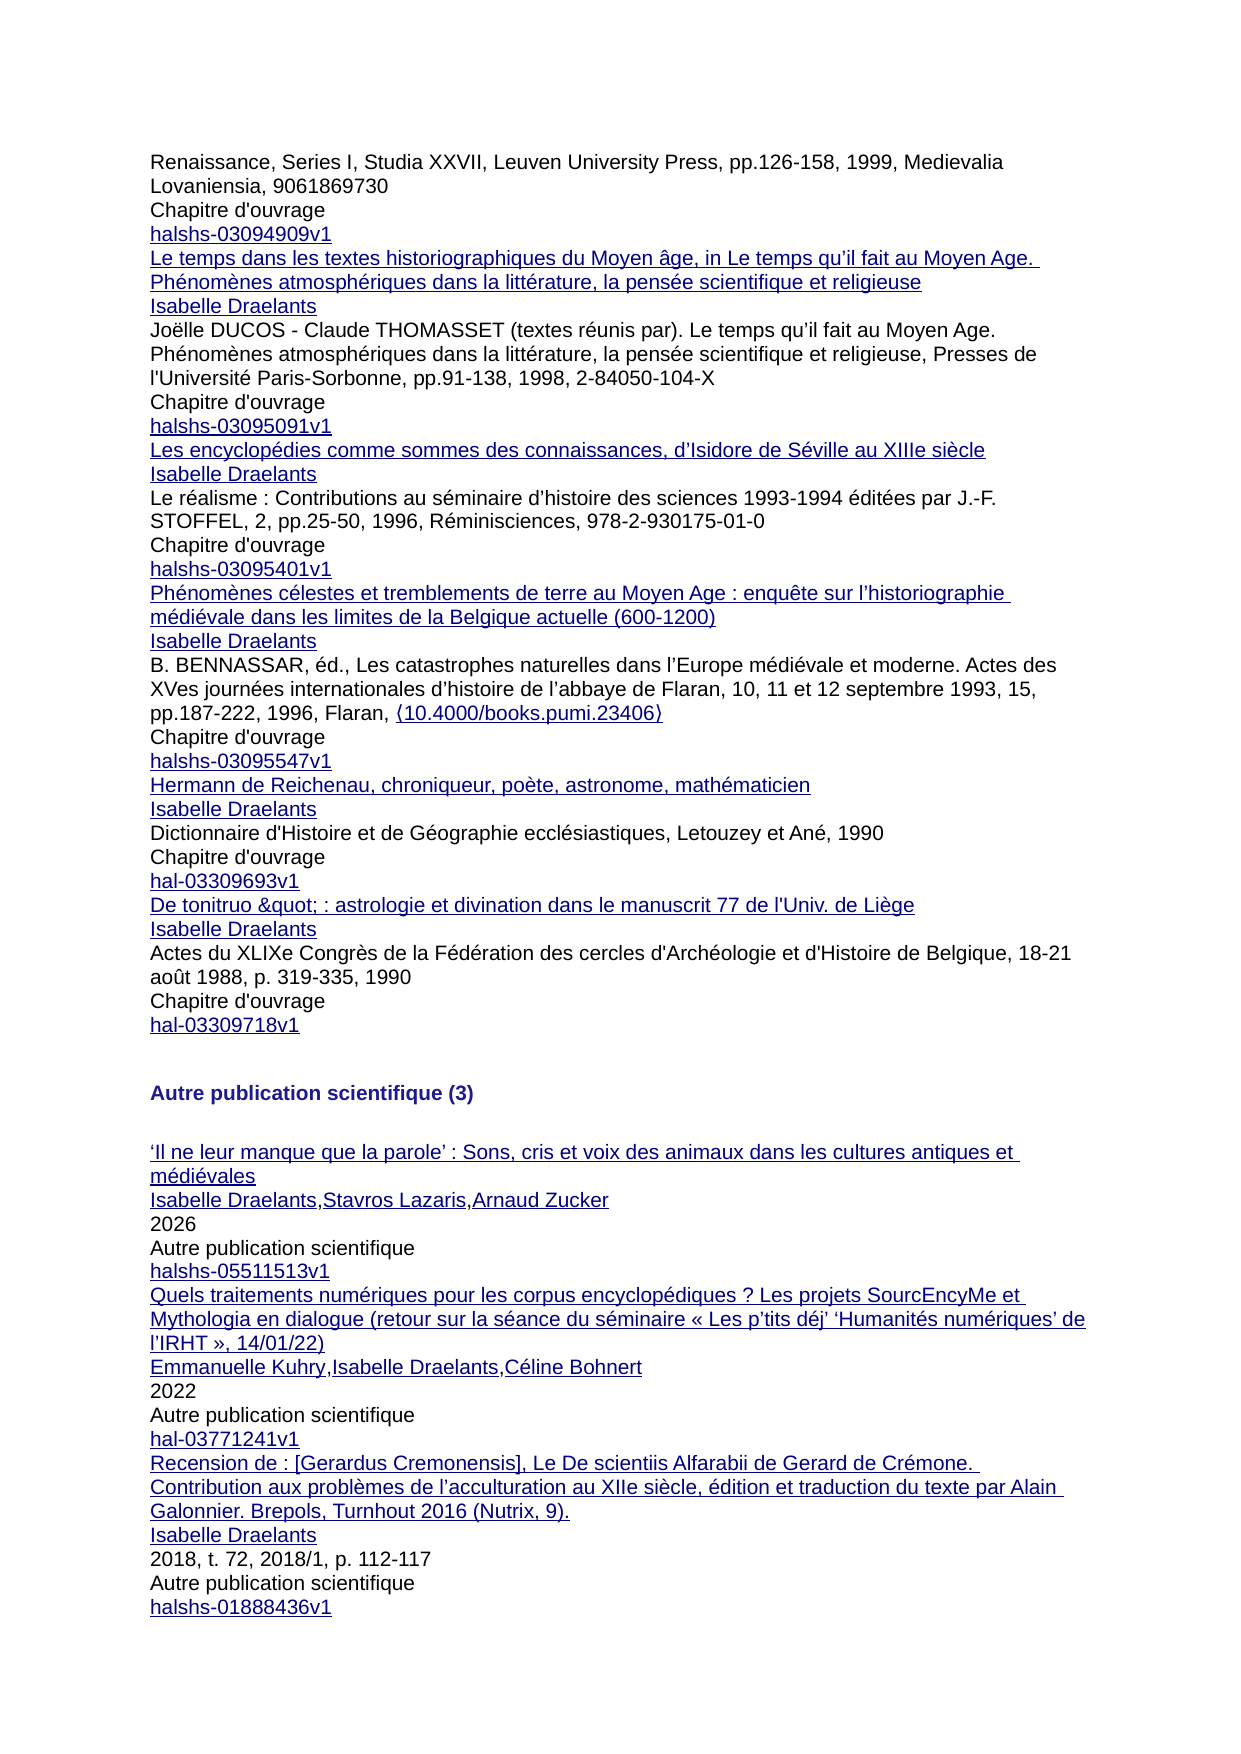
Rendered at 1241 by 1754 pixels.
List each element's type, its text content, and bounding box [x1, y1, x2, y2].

table_cell La transmission du De animalibus d’Aristote dans le De floribus rerum naturalium d’Arnoldus Saxo Isabelle Draelants C. STEEL – G. GULDENTOPS – P. BEULLENS, eds., Aristotle’s Animals in the Middle Ages and Renaissance, Series I, Studia XXVII, Leuven University Press, pp.126-158, 1999, Medievalia Lovaniensia, 9061869730 Chapitre d'ouvrage halshs-03094909v1 [150, 150, 1090, 246]
table_cell Les encyclopédies comme sommes des connaissances, d’Isidore de Séville au XIIIe siècle Isabelle Draelants Le réalisme : Contributions au séminaire d’histoire des sciences 1993-1994 éditées par J.-F. STOFFEL, 2, pp.25-50, 1996, Réminisciences, 978-2-930175-01-0 Chapitre d'ouvrage halshs-03095401v1 [150, 438, 1090, 581]
table_cell Phénomènes célestes et tremblements de terre au Moyen Age : enquête sur l’historiographie médiévale dans les limites de la Belgique actuelle (600-1200) Isabelle Draelants B. BENNASSAR, éd., Les catastrophes naturelles dans l’Europe médiévale et moderne. Actes des XVes journées internationales d’histoire de l’abbaye de Flaran, 10, 11 et 12 septembre 1993, 15, pp.187-222, 1996, Flaran, ⟨10.4000/books.pumi.23406⟩ Chapitre d'ouvrage halshs-03095547v1 [150, 581, 1090, 773]
table_cell Recension de : [Gerardus Cremonensis], Le De scientiis Alfarabii de Gerard de Crémone. Contribution aux problèmes de l’acculturation au XIIe siècle, édition et traduction du texte par Alain Galonnier. Brepols, Turnhout 2016 (Nutrix, 9). Isabelle Draelants 2018, t. 72, 2018/1, p. 112-117 Autre publication scientifique halshs-01888436v1 [150, 1451, 1090, 1619]
table_cell De tonitruo &quot; : astrologie et divination dans le manuscrit 77 de l'Univ. de Liège Isabelle Draelants Actes du XLIXe Congrès de la Fédération des cercles d'Archéologie et d'Histoire de Belgique, 18-21 août 1988, p. 319-335, 1990 Chapitre d'ouvrage hal-03309718v1 [150, 893, 1090, 1036]
table_header ‘Il ne leur manque que la parole’ : Sons, cris et voix des animaux dans les cultures antiques et médiévales Isabelle Draelants,Stavros Lazaris,Arnaud Zucker 2026 Autre publication scientifique halshs-05511513v1 [150, 1140, 1090, 1283]
table_cell Hermann de Reichenau, chroniqueur, poète, astronome, mathématicien Isabelle Draelants Dictionnaire d'Histoire et de Géographie ecclésiastiques, Letouzey et Ané, 1990 Chapitre d'ouvrage hal-03309693v1 [150, 773, 1090, 893]
table_cell Quels traitements numériques pour les corpus encyclopédiques ? Les projets SourcEncyMe et Mythologia en dialogue (retour sur la séance du séminaire « Les p’tits déj’ ‘Humanités numériques’ de l’IRHT », 14/01/22) Emmanuelle Kuhry,Isabelle Draelants,Céline Bohnert 2022 Autre publication scientifique hal-03771241v1 [150, 1283, 1090, 1451]
table_cell Le temps dans les textes historiographiques du Moyen âge, in Le temps qu’il fait au Moyen Age. Phénomènes atmosphériques dans la littérature, la pensée scientifique et religieuse Isabelle Draelants Joëlle DUCOS - Claude THOMASSET (textes réunis par). Le temps qu’il fait au Moyen Age. Phénomènes atmosphériques dans la littérature, la pensée scientifique et religieuse, Presses de l'Université Paris-Sorbonne, pp.91-138, 1998, 2-84050-104-X Chapitre d'ouvrage halshs-03095091v1 [150, 246, 1090, 437]
subtitle Autre publication scientifique (3) [150, 1081, 1090, 1105]
